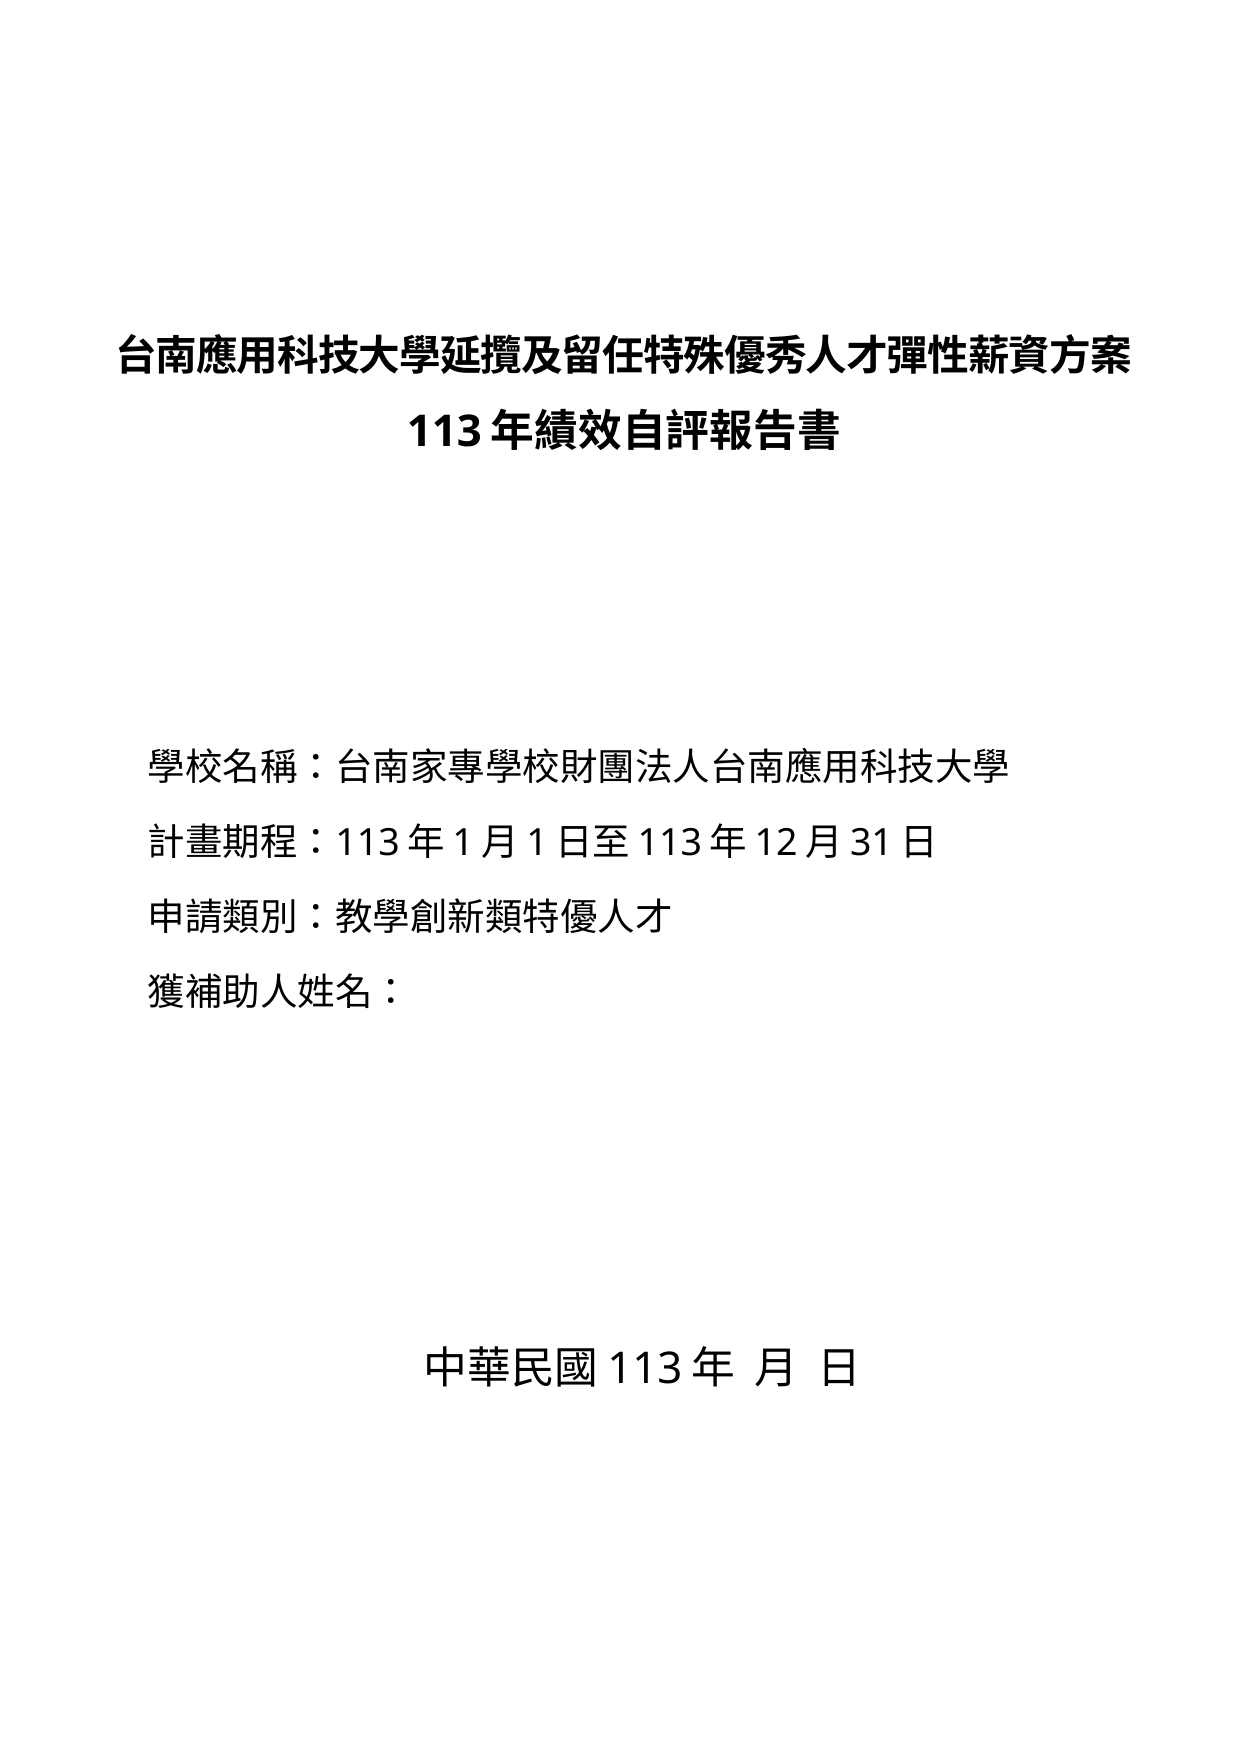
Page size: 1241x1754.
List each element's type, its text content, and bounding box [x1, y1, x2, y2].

text 113年績效自評報告書 [110, 389, 1137, 464]
text 台南應用科技大學延攬及留任特殊優秀人才彈性薪資方案 [110, 314, 1137, 389]
text 中華民國113年 月 日 [148, 1327, 1137, 1402]
text 計畫期程：113年1月1日至113年12月31日 [148, 802, 1137, 877]
text 獲補助人姓名： [148, 952, 1137, 1027]
text 學校名稱：台南家專學校財團法人台南應用科技大學 [148, 727, 1137, 802]
text 申請類別：教學創新類特優人才 [148, 877, 1137, 952]
